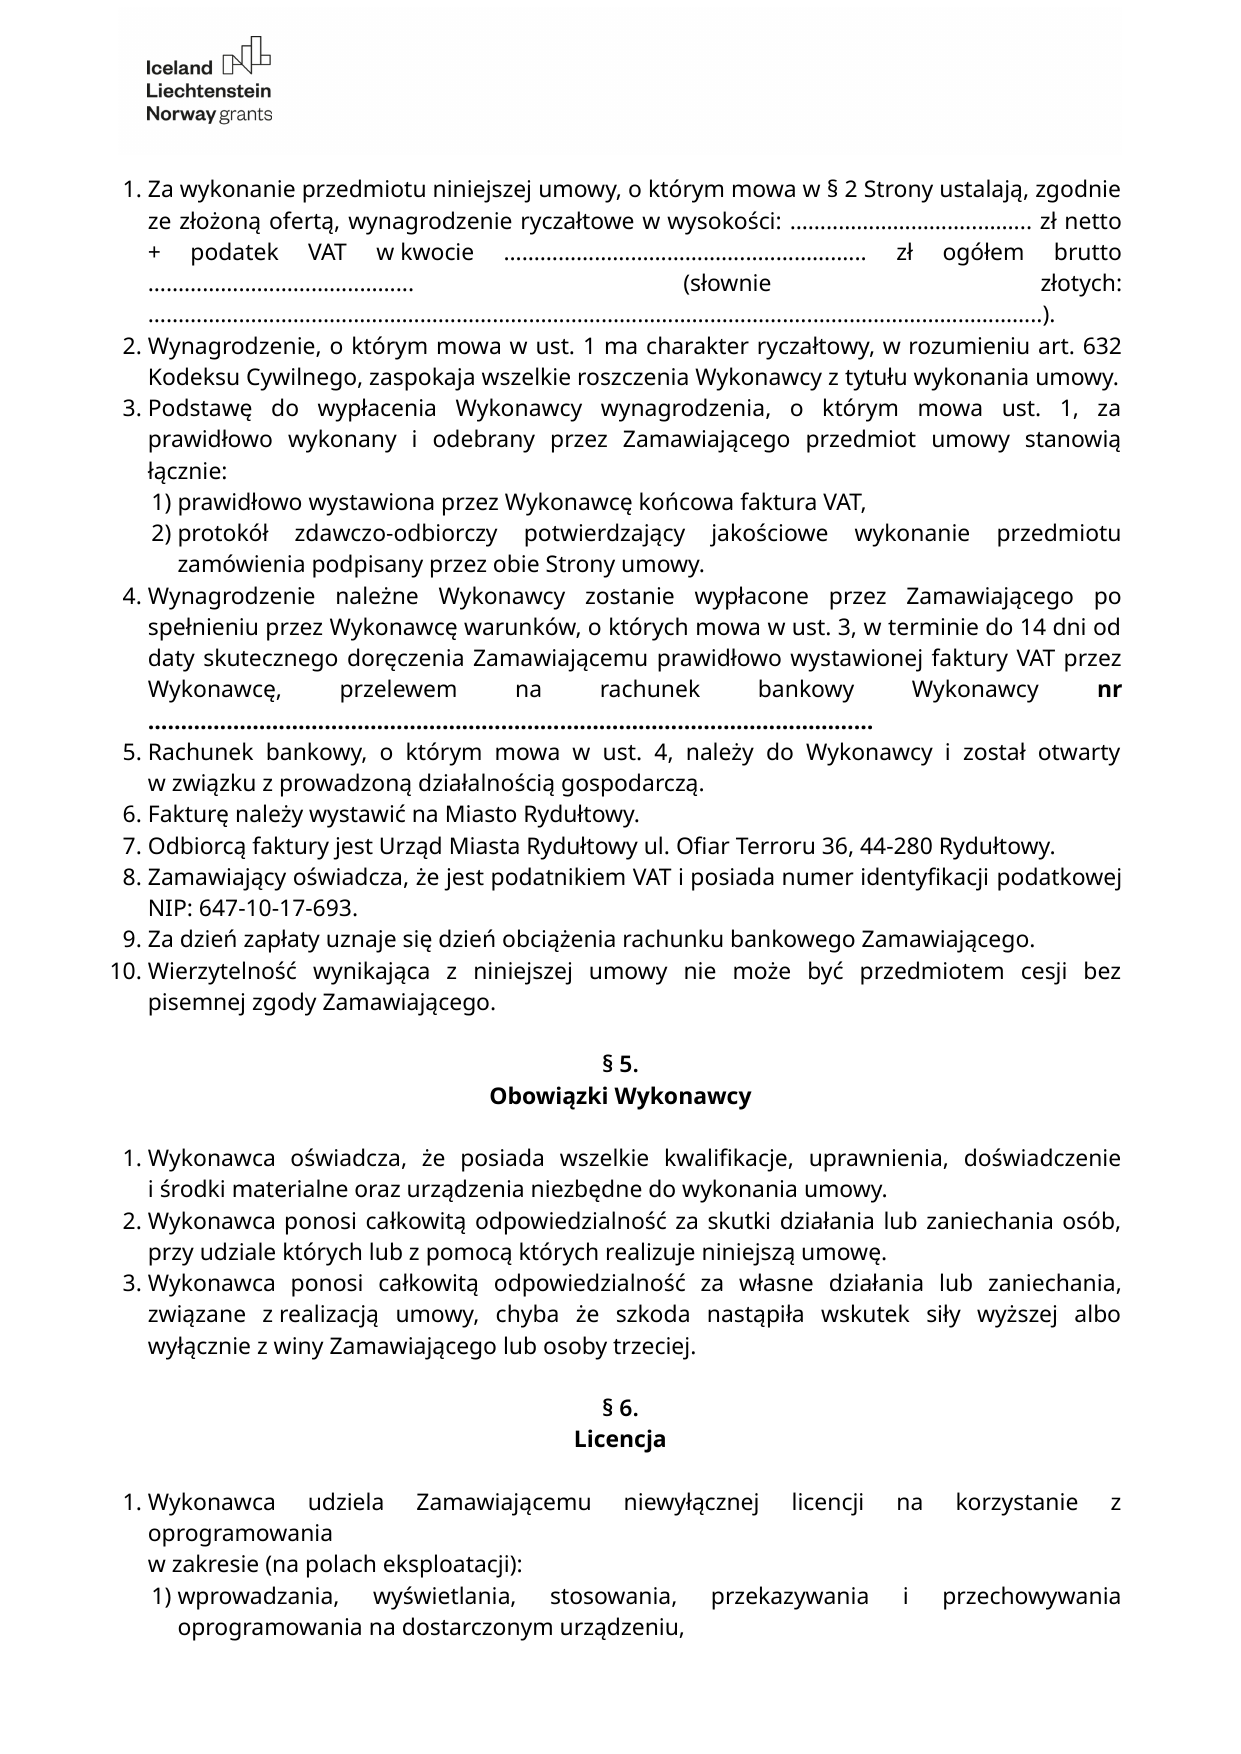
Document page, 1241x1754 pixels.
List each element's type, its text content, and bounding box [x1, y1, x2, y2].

list Zamawiający oświadcza, że jest podatnikiem VAT i posiada numer identyfikacji podatkowej NIP: 647-10-17-693. [148, 861, 1122, 923]
list Podstawę do wypłacenia Wykonawcy wynagrodzenia, o którym mowa ust. 1, za prawidłowo wykonany i odebrany przez Zamawiającego przedmiot umowy stanowią łącznie: [148, 392, 1122, 486]
subtitle § 6. [118, 1392, 1122, 1423]
list wprowadzania, wyświetlania, stosowania, przekazywania i przechowywania oprogramowania na dostarczonym urządzeniu, [177, 1579, 1122, 1642]
subtitle Licencja [118, 1423, 1122, 1454]
list Wykonawca ponosi całkowitą odpowiedzialność za własne działania lub zaniechania, związane z realizacją umowy, chyba że szkoda nastąpiła wskutek siły wyższej albo wyłącznie z winy Zamawiającego lub osoby trzeciej. [148, 1267, 1122, 1361]
list Fakturę należy wystawić na Miasto Rydułtowy. [148, 798, 1122, 829]
list Wierzytelność wynikająca z niniejszej umowy nie może być przedmiotem cesji bez pisemnej zgody Zamawiającego. [148, 954, 1122, 1017]
picture [118, 7, 1123, 155]
list Wykonawca ponosi całkowitą odpowiedzialność za skutki działania lub zaniechania osób, przy udziale których lub z pomocą których realizuje niniejszą umowę. [148, 1204, 1122, 1267]
list Wykonawca oświadcza, że posiada wszelkie kwalifikacje, uprawnienia, doświadczenie i środki materialne oraz urządzenia niezbędne do wykonania umowy. [148, 1142, 1122, 1204]
list Wynagrodzenie, o którym mowa w ust. 1 ma charakter ryczałtowy, w rozumieniu art. 632 Kodeksu Cywilnego, zaspokaja wszelkie roszczenia Wykonawcy z tytułu wykonania umowy. [148, 329, 1122, 392]
list Za wykonanie przedmiotu niniejszej umowy, o którym mowa w § 2 Strony ustalają, zgodnie ze złożoną ofertą, wynagrodzenie ryczałtowe w wysokości: ……..…………………...…….. zł netto + podatek VAT w kwocie …………………………………..….…………... zł ogółem brutto ……………………………..……... (słownie złotych: ………………………………………………………………………………………………..………………………………..). [148, 173, 1122, 329]
subtitle § 5. [118, 1048, 1122, 1079]
list prawidłowo wystawiona przez Wykonawcę końcowa faktura VAT, [177, 486, 1122, 517]
list Odbiorcą faktury jest Urząd Miasta Rydułtowy ul. Ofiar Terroru 36, 44-280 Rydułtowy. [148, 829, 1122, 861]
list protokół zdawczo-odbiorczy potwierdzający jakościowe wykonanie przedmiotu zamówienia podpisany przez obie Strony umowy. [177, 517, 1122, 579]
list Wynagrodzenie należne Wykonawcy zostanie wypłacone przez Zamawiającego po spełnieniu przez Wykonawcę warunków, o których mowa w ust. 3, w terminie do 14 dni od daty skutecznego doręczenia Zamawiającemu prawidłowo wystawionej faktury VAT przez Wykonawcę, przelewem na rachunek bankowy Wykonawcy nr ………………………………………………………………………………………………… [148, 579, 1122, 736]
subtitle Obowiązki Wykonawcy [118, 1079, 1122, 1111]
list Za dzień zapłaty uznaje się dzień obciążenia rachunku bankowego Zamawiającego. [148, 923, 1122, 954]
list Rachunek bankowy, o którym mowa w ust. 4, należy do Wykonawcy i został otwarty w związku z prowadzoną działalnością gospodarczą. [148, 736, 1122, 798]
list Wykonawca udziela Zamawiającemu niewyłącznej licencji na korzystanie z oprogramowania w zakresie (na polach eksploatacji): [148, 1486, 1122, 1579]
